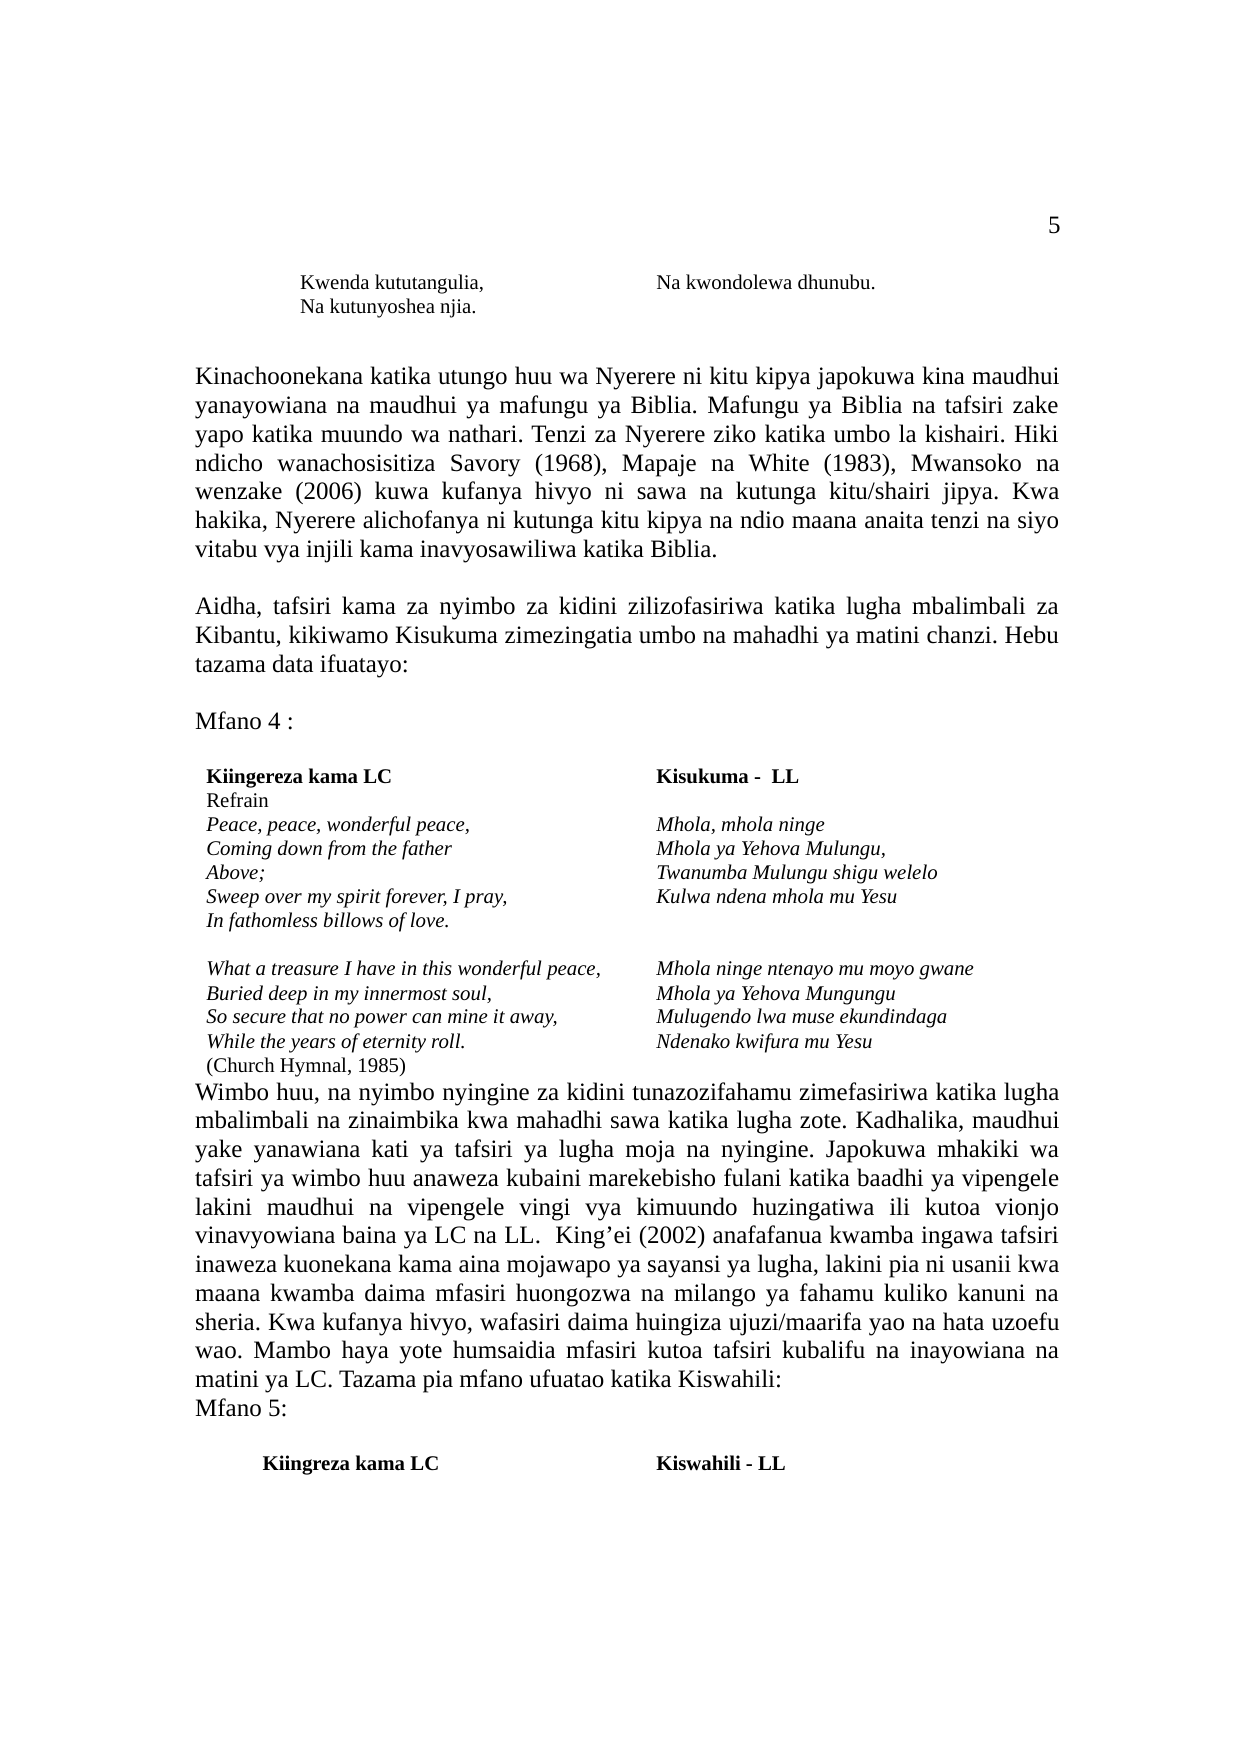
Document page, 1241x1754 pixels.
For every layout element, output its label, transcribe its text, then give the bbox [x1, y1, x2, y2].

text Mfano 4 : [195, 706, 1060, 735]
table_header Kiingreza kama LC [251, 1450, 645, 1474]
text Wimbo huu, na nyimbo nyingine za kidini tunazozifahamu zimefasiriwa katika lugha mbalimbali na zinaimbika kwa mahadhi sawa katika lugha zote. Kadhalika, maudhui yake yanawiana kati ya tafsiri ya lugha moja na nyingine. Japokuwa mhakiki wa tafsiri ya wimbo huu anaweza kubaini marekebisho fulani katika baadhi ya vipengele lakini maudhui na vipengele vingi vya kimuundo huzingatiwa ili kutoa vionjo vinavyowiana baina ya LC na LL. King’ei (2002) anafafanua kwamba ingawa tafsiri inaweza kuonekana kama aina mojawapo ya sayansi ya lugha, lakini pia ni usanii kwa maana kwamba daima mfasiri huongozwa na milango ya fahamu kuliko kanuni na sheria. Kwa kufanya hivyo, wafasiri daima huingiza ujuzi/maarifa yao na hata uzoefu wao. Mambo haya yote humsaidia mfasiri kutoa tafsiri kubalifu na inayowiana na matini ya LC. Tazama pia mfano ufuatao katika Kiswahili: [195, 1077, 1060, 1393]
table_header Kiingereza kama LC Refrain Peace, peace, wonderful peace, Coming down from the father Above; Sweep over my spirit forever, I pray, In fathomless billows of love. [195, 764, 645, 956]
table_cell Mhola ninge ntenayo mu moyo gwane Mhola ya Yehova Mungungu Mulugendo lwa muse ekundindaga Ndenako kwifura mu Yesu [645, 956, 1001, 1077]
text Mfano 5: [195, 1393, 1060, 1422]
table_header Kiswahili - LL [645, 1450, 1001, 1474]
table_cell Na kwondolewa dhunubu. [645, 270, 945, 342]
table_header Kisukuma - LL Mhola, mhola ninge Mhola ya Yehova Mulungu, Twanumba Mulungu shigu welelo Kulwa ndena mhola mu Yesu [645, 764, 1001, 956]
text Aidha, tafsiri kama za nyimbo za kidini zilizofasiriwa katika lugha mbalimbali za Kibantu, kikiwamo Kisukuma zimezingatia umbo na mahadhi ya matini chanzi. Hebu tazama data ifuatayo: [195, 591, 1060, 678]
table_cell What a treasure I have in this wonderful peace, Buried deep in my innermost soul, So secure that no power can mine it away, While the years of eternity roll. (Church Hymnal, 1985) [195, 956, 645, 1077]
table_cell Kwenda kututangulia, Na kutunyoshea njia. [251, 270, 645, 342]
text Kinachoonekana katika utungo huu wa Nyerere ni kitu kipya japokuwa kina maudhui yanayowiana na maudhui ya mafungu ya Biblia. Mafungu ya Biblia na tafsiri zake yapo katika muundo wa nathari. Tenzi za Nyerere ziko katika umbo la kishairi. Hiki ndicho wanachosisitiza Savory (1968), Mapaje na White (1983), Mwansoko na wenzake (2006) kuwa kufanya hivyo ni sawa na kutunga kitu/shairi jipya. Kwa hakika, Nyerere alichofanya ni kutunga kitu kipya na ndio maana anaita tenzi na siyo vitabu vya injili kama inavyosawiliwa katika Biblia. [195, 361, 1060, 563]
